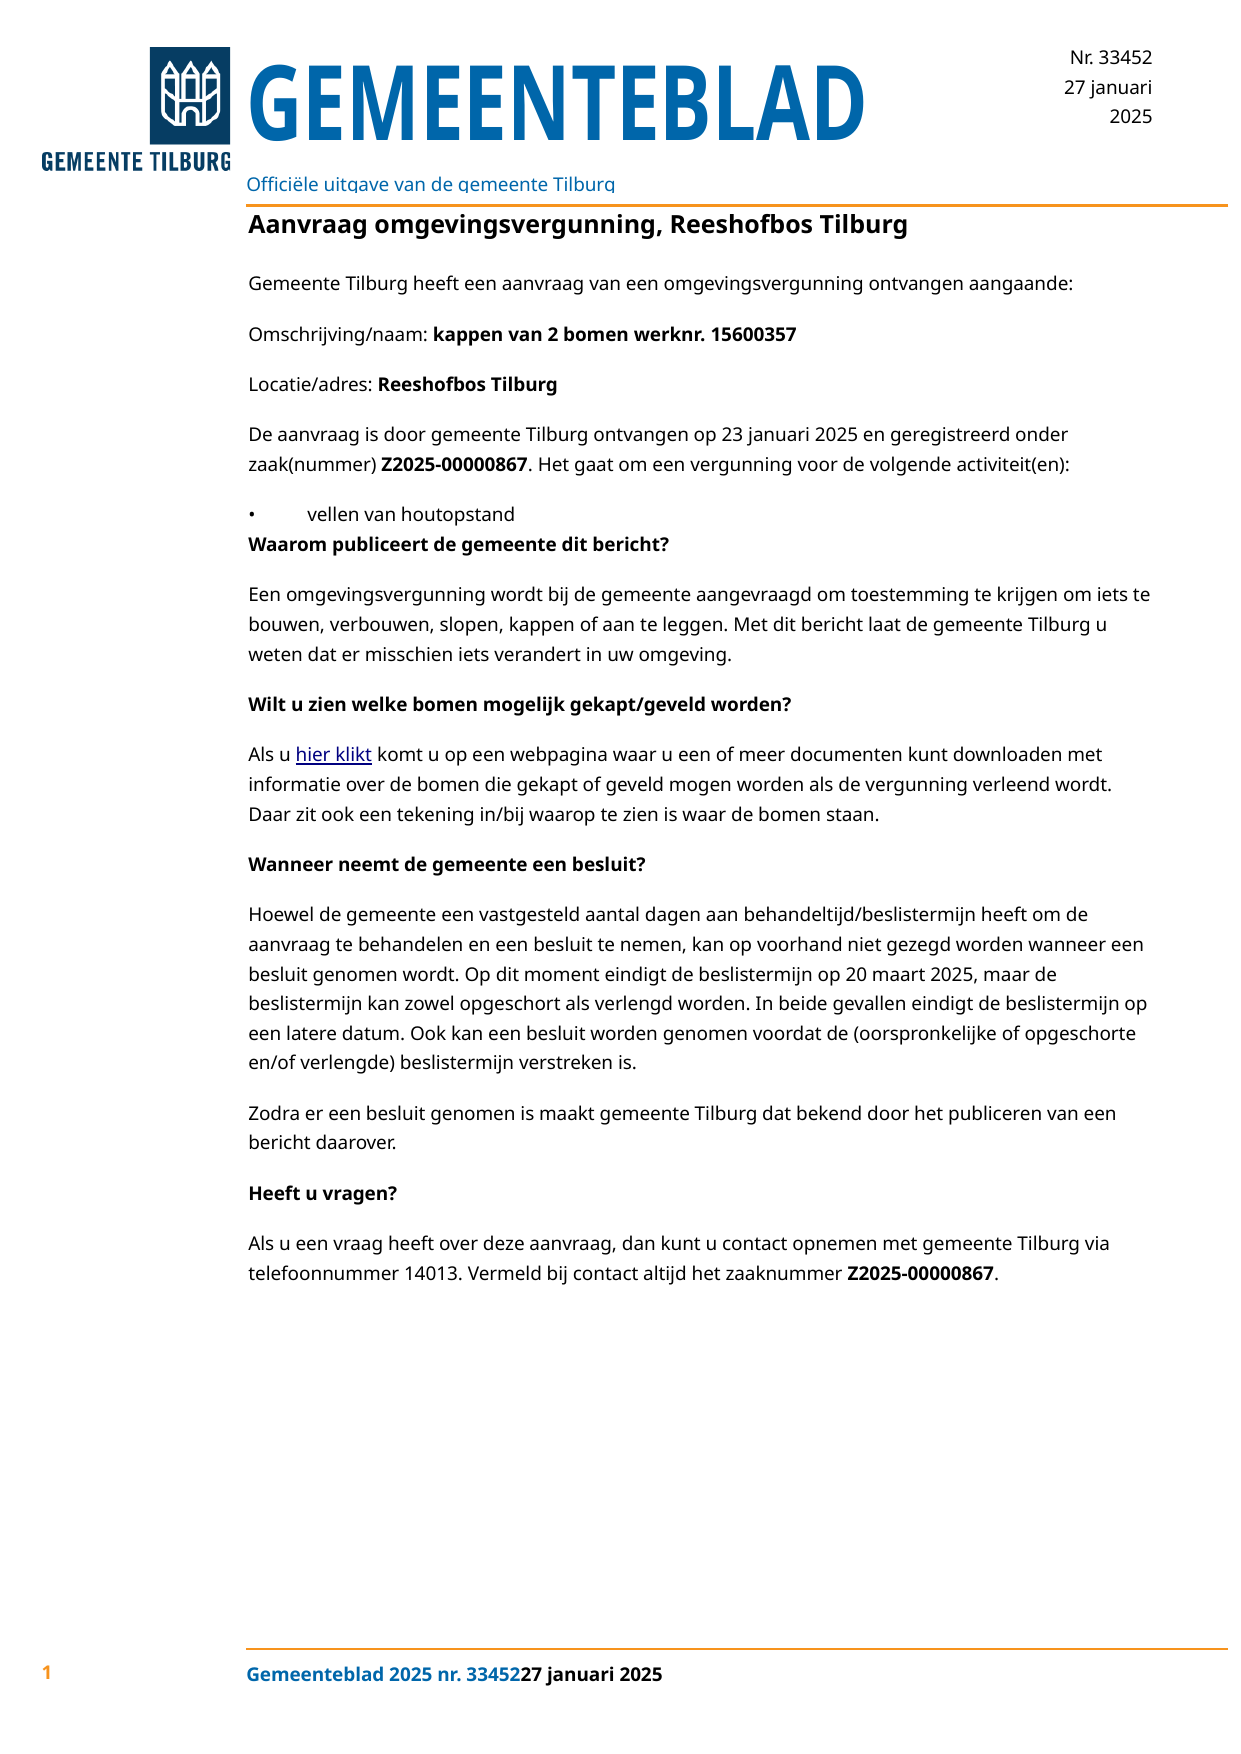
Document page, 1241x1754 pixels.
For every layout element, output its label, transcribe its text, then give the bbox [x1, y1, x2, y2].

text Waarom publiceert de gemeente dit bericht? [248, 531, 1152, 557]
text Een omgevingsvergunning wordt bij de gemeente aangevraagd om toestemming te krijgen om iets te bouwen, verbouwen, slopen, kappen of aan te leggen. Met dit bericht laat de gemeente Tilburg u weten dat er misschien iets verandert in uw omgeving. [248, 582, 1152, 666]
text Wilt u zien welke bomen mogelijk gekapt/geveld worden? [248, 691, 1152, 717]
picture [41, 47, 231, 172]
text Zodra er een besluit genomen is maakt gemeente Tilburg dat bekend door het publiceren van een bericht daarover. [248, 1100, 1152, 1155]
text Wanneer neemt de gemeente een besluit? [248, 851, 1152, 877]
text Omschrijving/naam: kappen van 2 bomen werknr. 15600357 [248, 321, 1152, 346]
text Locatie/adres: Reeshofbos Tilburg [248, 371, 1152, 397]
text De aanvraag is door gemeente Tilburg ontvangen op 23 januari 2025 en geregistreerd onder zaak(nummer) Z2025-00000867. Het gaat om een vergunning voor de volgende activiteit(en): [248, 422, 1152, 477]
text Als u een vraag heeft over deze aanvraag, dan kunt u contact opnemen met gemeente Tilburg via telefoonnummer 14013. Vermeld bij contact altijd het zaaknummer Z2025-00000867. [248, 1230, 1152, 1286]
text Als u hier klikt komt u op een webpagina waar u een of meer documenten kunt downloaden met informatie over de bomen die gekapt of geveld mogen worden als de vergunning verleend wordt. Daar zit ook een tekening in/bij waarop te zien is waar de bomen staan. [248, 742, 1152, 826]
text Heeft u vragen? [248, 1180, 1152, 1206]
list vellen van houtopstand [248, 502, 1152, 527]
text Hoewel de gemeente een vastgesteld aantal dagen aan behandeltijd/beslistermijn heeft om de aanvraag te behandelen en een besluit te nemen, kan op voorhand niet gezegd worden wanneer een besluit genomen wordt. Op dit moment eindigt de beslistermijn op 20 maart 2025, maar de beslistermijn kan zowel opgeschort als verlengd worden. In beide gevallen eindigt de beslistermijn op een latere datum. Ook kan een besluit worden genomen voordat de (oorspronkelijke of opgeschorte en/of verlengde) beslistermijn verstreken is. [248, 902, 1152, 1075]
text Aanvraag omgevingsvergunning, Reeshofbos Tilburg [248, 207, 1152, 241]
text Gemeente Tilburg heeft een aanvraag van een omgevingsvergunning ontvangen aangaande: [248, 270, 1152, 296]
